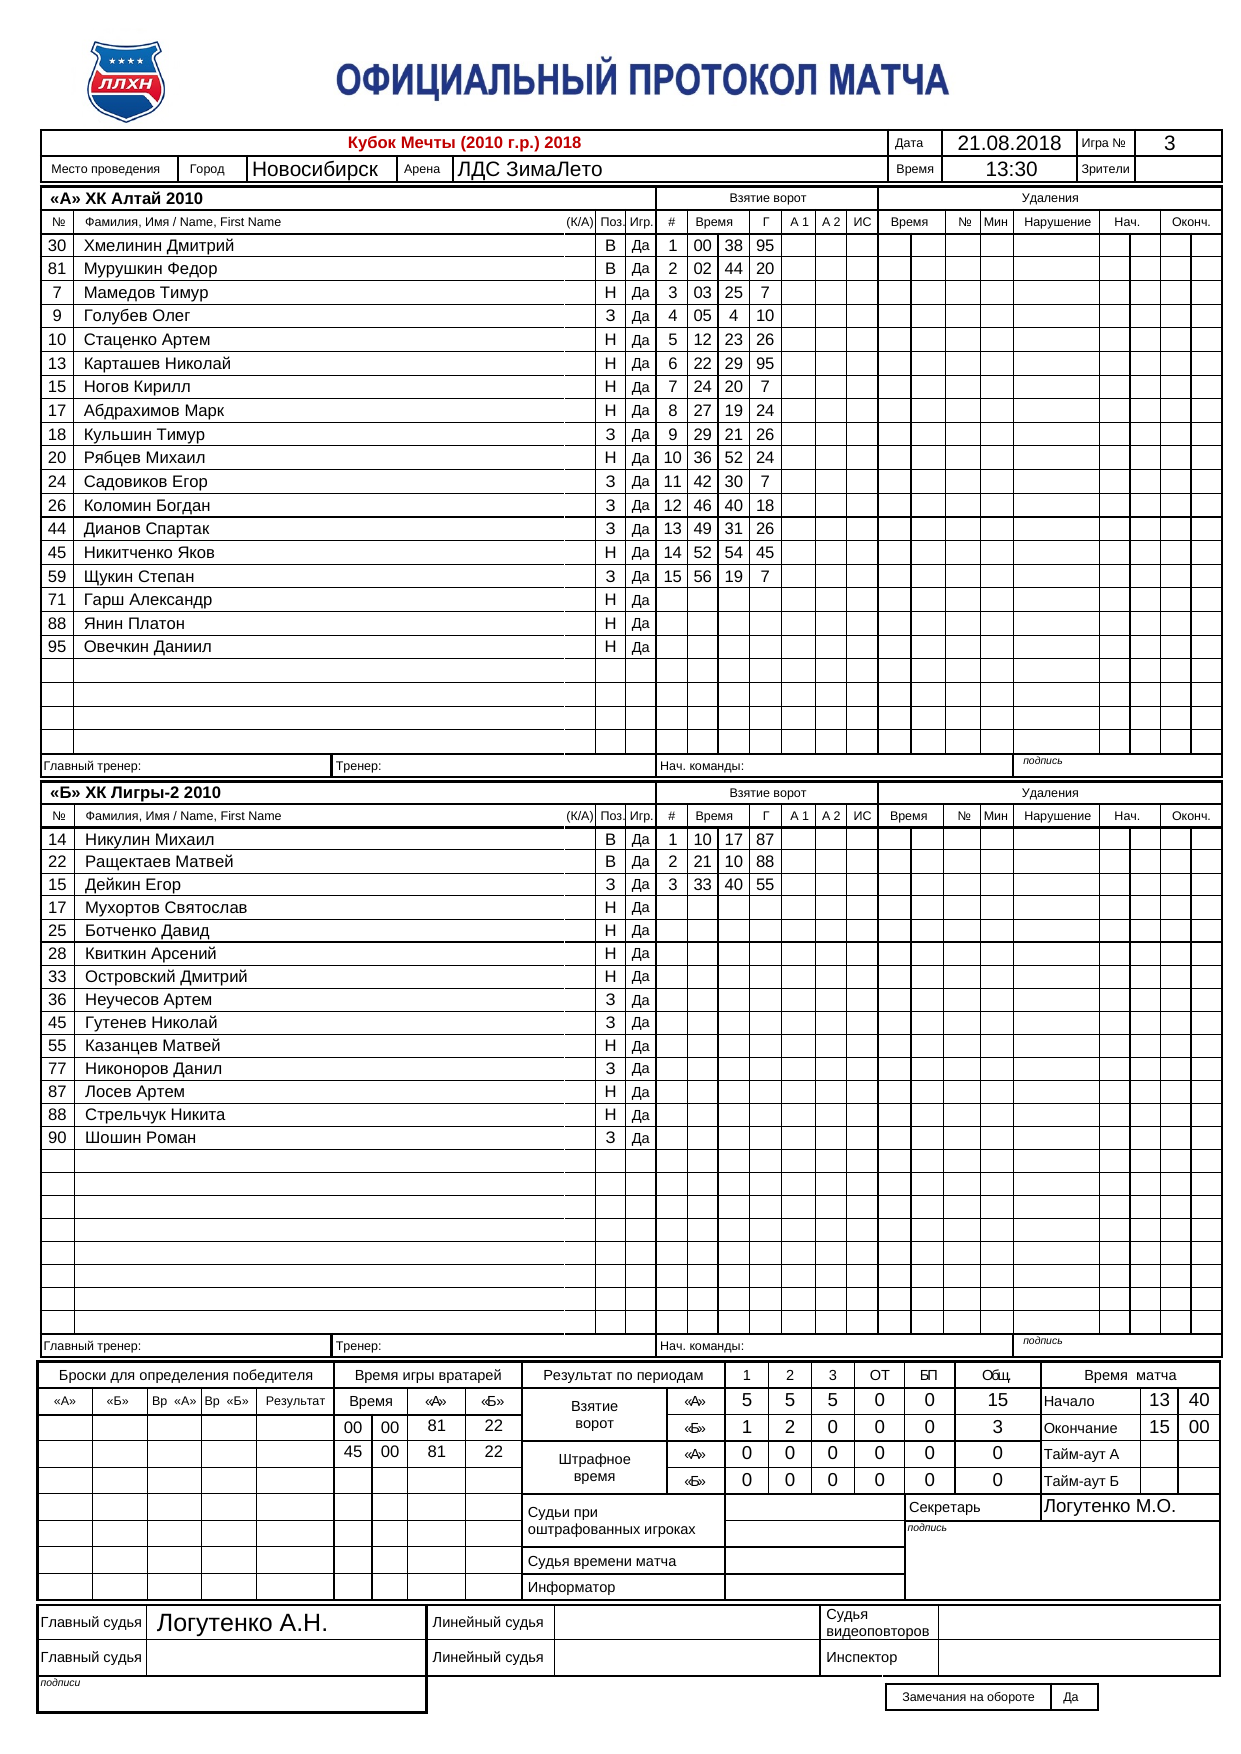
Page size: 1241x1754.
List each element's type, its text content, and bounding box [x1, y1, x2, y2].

table_cell [1100, 446, 1129, 469]
table_cell [944, 1242, 980, 1264]
table_cell [1192, 565, 1221, 587]
table_cell [981, 1058, 1013, 1079]
table_cell З [596, 874, 625, 895]
table_cell [847, 1288, 877, 1310]
table_cell 25 [42, 920, 74, 941]
table_cell З [596, 518, 625, 540]
table_cell [782, 659, 815, 682]
table_cell [1131, 1127, 1160, 1149]
table_cell 19 [719, 399, 749, 422]
table_cell [847, 636, 877, 658]
table_cell [1161, 829, 1190, 849]
table_cell 81 [408, 1416, 465, 1440]
table_cell [565, 943, 595, 964]
table_cell [847, 352, 877, 374]
table_cell [1192, 612, 1221, 634]
table_cell 8 [657, 399, 687, 422]
table_cell [466, 1494, 521, 1520]
table_cell [1100, 399, 1129, 422]
table_cell [1014, 1196, 1099, 1218]
table_cell [565, 1173, 595, 1195]
table_cell Н [596, 588, 625, 611]
table_cell [782, 829, 815, 849]
table_header Удаления [879, 188, 1221, 209]
table_cell [1161, 636, 1190, 658]
table_cell [879, 1219, 910, 1241]
table_cell [782, 1081, 815, 1103]
table_cell [657, 1242, 687, 1264]
table_cell [466, 1468, 521, 1493]
table_cell Н [596, 541, 625, 564]
table_cell [565, 1081, 595, 1103]
table_cell [1014, 730, 1099, 753]
table_cell Да [626, 588, 655, 611]
table_cell [782, 966, 815, 987]
table_cell [816, 1288, 846, 1310]
table_header Замечания на обороте [887, 1685, 1050, 1709]
table_cell [750, 920, 781, 941]
table_cell [257, 1547, 333, 1573]
table_cell 0 [769, 1468, 811, 1493]
table_cell 36 [42, 989, 74, 1011]
table_cell [565, 707, 595, 729]
table_cell [750, 1150, 781, 1172]
table_cell [1161, 1150, 1190, 1172]
table_cell [1100, 1265, 1129, 1287]
table_cell [93, 1574, 147, 1599]
table_cell [657, 920, 687, 941]
table_cell 00 [373, 1441, 407, 1467]
table_cell [202, 1574, 256, 1599]
table_cell [879, 446, 910, 469]
table_cell [1179, 1468, 1219, 1493]
table_cell [74, 683, 564, 706]
table_cell [879, 966, 910, 987]
table_cell [750, 636, 781, 658]
table_cell [1192, 281, 1221, 303]
table_cell [750, 1288, 781, 1310]
table_cell [466, 1574, 521, 1599]
table_cell Да [626, 850, 655, 872]
table_cell Начало [1042, 1389, 1140, 1413]
table_cell 24 [750, 446, 781, 469]
table_cell [944, 1035, 980, 1057]
table_cell Игр. [626, 211, 655, 233]
table_cell [719, 1081, 749, 1103]
table_cell [782, 1242, 815, 1264]
table_cell [981, 470, 1013, 493]
table_cell [944, 1150, 980, 1172]
table_cell 55 [750, 874, 781, 895]
table_cell [782, 257, 815, 280]
table_cell В [596, 829, 625, 849]
table_cell 6 [657, 352, 687, 374]
table_cell [335, 1494, 371, 1520]
table_cell [1161, 541, 1190, 564]
table_cell 13 [1141, 1389, 1177, 1413]
table_cell [816, 896, 846, 918]
table_cell Да [626, 1081, 655, 1103]
table_cell [1136, 157, 1221, 181]
table_cell [1161, 1035, 1190, 1057]
table_cell Хмелинин Дмитрий [74, 235, 564, 256]
table_cell В [596, 850, 625, 872]
table_cell [912, 328, 945, 351]
table_cell [1014, 1058, 1099, 1079]
table_cell [688, 920, 717, 941]
table_cell 40 [719, 494, 749, 516]
table_cell [912, 257, 945, 280]
table_cell [565, 1104, 595, 1126]
table_cell [148, 1416, 201, 1440]
table_cell [944, 943, 980, 964]
table_cell Нач. команды: [657, 755, 1012, 776]
table_cell Коломин Богдан [74, 494, 564, 516]
table_cell [626, 1288, 655, 1310]
table_cell Янин Платон [74, 612, 564, 634]
table_cell Да [626, 470, 655, 493]
table_cell [1014, 1311, 1099, 1333]
table_cell [1014, 1012, 1099, 1033]
table_cell [816, 1265, 846, 1287]
table_cell Мурушкин Федор [74, 257, 564, 280]
table_cell [750, 730, 781, 753]
table_cell [981, 1242, 1013, 1264]
table_cell [74, 659, 564, 682]
table_cell 0 [956, 1442, 1040, 1467]
table_cell [1014, 966, 1099, 987]
table_cell [1131, 920, 1160, 941]
table_cell [1100, 989, 1129, 1011]
table_cell [1161, 659, 1190, 682]
table_cell Дейкин Егор [75, 874, 564, 895]
table_cell [565, 1058, 595, 1079]
table_cell [719, 1150, 749, 1172]
table_cell [879, 896, 910, 918]
table_cell [879, 1265, 910, 1287]
table_cell [1099, 1682, 1220, 1711]
table_cell [657, 1311, 687, 1333]
table_cell 00 [1179, 1415, 1219, 1440]
table_cell [981, 446, 1013, 469]
table_cell Да [626, 541, 655, 564]
table_cell [719, 896, 749, 918]
table_cell 21 [719, 423, 749, 445]
table_cell [42, 1173, 74, 1195]
table_cell Да [626, 281, 655, 303]
table_cell 7 [42, 281, 73, 303]
table_cell [42, 1219, 74, 1241]
table_cell [565, 588, 595, 611]
table_cell подписи [39, 1677, 425, 1711]
table_cell [719, 1058, 749, 1079]
table_cell [626, 683, 655, 706]
table_cell 40 [1179, 1389, 1219, 1413]
table_cell [816, 1173, 846, 1195]
table_cell [981, 943, 1013, 964]
table_cell [42, 707, 73, 729]
table_cell 26 [750, 423, 781, 445]
table_cell [1100, 1012, 1129, 1033]
table_cell [75, 1288, 564, 1310]
table_cell [688, 1104, 717, 1126]
table_cell [1161, 305, 1190, 327]
table_cell [782, 1127, 815, 1149]
table_cell 45 [335, 1441, 371, 1467]
table_cell [719, 1173, 749, 1195]
table_cell [335, 1574, 371, 1599]
table_cell [981, 1311, 1013, 1333]
table_cell 5 [812, 1389, 854, 1413]
table_cell [466, 1547, 521, 1573]
table_cell [1192, 1104, 1221, 1126]
table_cell З [596, 305, 625, 327]
table_cell 10 [688, 829, 717, 849]
table_cell [1192, 305, 1221, 327]
table_cell [373, 1468, 407, 1493]
table_cell # [657, 211, 687, 233]
table_cell [750, 1104, 781, 1126]
table_cell [657, 896, 687, 918]
table_cell [879, 541, 910, 564]
table_cell [565, 565, 595, 587]
table_cell 17 [719, 829, 749, 849]
table_cell [39, 1494, 92, 1520]
table_cell [912, 565, 945, 587]
table_cell [75, 1219, 564, 1241]
table_cell [816, 423, 846, 445]
table_cell [879, 376, 910, 398]
table_cell [148, 1574, 201, 1599]
table_cell Гарш Александр [74, 588, 564, 611]
table_cell [1014, 1081, 1099, 1103]
table_cell [816, 446, 846, 469]
table_cell [1192, 1265, 1221, 1287]
table_cell [75, 1265, 564, 1287]
table_cell [1131, 1288, 1160, 1310]
table_cell Да [626, 612, 655, 634]
table_header Время матча [1042, 1363, 1219, 1387]
table_cell [981, 423, 1013, 445]
table_cell [1014, 470, 1099, 493]
table_cell [565, 636, 595, 658]
table_cell 24 [688, 376, 717, 398]
table_cell Щукин Степан [74, 565, 564, 587]
table_cell [596, 1196, 625, 1218]
table_cell З [596, 1127, 625, 1149]
table_cell Голубев Олег [74, 305, 564, 327]
table_cell 3 [657, 281, 687, 303]
table_cell Время [335, 1389, 407, 1413]
table_cell [42, 730, 73, 753]
table_cell [879, 612, 910, 634]
table_cell [1192, 896, 1221, 918]
table_cell [466, 1521, 521, 1546]
table_cell Н [596, 943, 625, 964]
table_cell [657, 1219, 687, 1241]
table_cell [565, 612, 595, 634]
table_cell [981, 518, 1013, 540]
table_cell [912, 588, 945, 611]
table_cell [565, 896, 595, 918]
table_cell [816, 470, 846, 493]
table_cell 27 [688, 399, 717, 422]
table_cell [657, 1127, 687, 1149]
table_header Взятие ворот [657, 783, 877, 803]
table_cell [981, 565, 1013, 587]
table_cell [816, 1242, 846, 1264]
table_cell Время [889, 157, 941, 181]
table_cell [750, 1035, 781, 1057]
table_cell [946, 707, 980, 729]
table_header 2 [769, 1363, 811, 1387]
table_cell [626, 1150, 655, 1172]
table_cell [1192, 1035, 1221, 1057]
table_cell [816, 281, 846, 303]
table_cell [944, 1311, 980, 1333]
table_cell [912, 1012, 943, 1033]
table_cell [148, 1441, 201, 1467]
table_cell [1192, 1127, 1221, 1149]
table_cell [1100, 1311, 1129, 1333]
table_cell [912, 636, 945, 658]
table_cell Кульшин Тимур [74, 423, 564, 445]
table_cell Оконч. [1161, 805, 1221, 826]
table_cell [816, 1104, 846, 1126]
table_cell Н [596, 328, 625, 351]
table_cell 0 [905, 1389, 954, 1413]
table_cell [1192, 829, 1221, 849]
table_cell [816, 1127, 846, 1149]
table_cell [1100, 1219, 1129, 1241]
table_cell [719, 966, 749, 987]
table_cell [847, 1127, 877, 1149]
table_cell [596, 1150, 625, 1172]
table_cell [944, 1219, 980, 1241]
table_cell [428, 1677, 882, 1711]
table_cell [1100, 305, 1129, 327]
table_cell [39, 1521, 92, 1546]
table_cell [1161, 1127, 1190, 1149]
table_cell [879, 1288, 910, 1310]
table_cell Линейный судья [428, 1640, 554, 1675]
table_cell [408, 1468, 465, 1493]
table_cell [981, 1288, 1013, 1310]
table_cell [782, 989, 815, 1011]
table_cell [847, 588, 877, 611]
table_cell [1100, 612, 1129, 634]
table_cell Н [596, 1035, 625, 1057]
table_cell [981, 352, 1013, 374]
table_cell [42, 1196, 74, 1218]
table_cell [657, 989, 687, 1011]
table_cell Овечкин Даниил [74, 636, 564, 658]
table_cell [750, 1081, 781, 1103]
table_cell [1131, 829, 1160, 849]
table_cell [565, 376, 595, 398]
table_cell [1100, 636, 1129, 658]
table_cell [847, 1311, 877, 1333]
table_cell [657, 707, 687, 729]
table_cell [912, 896, 943, 918]
table_cell [565, 1196, 595, 1218]
table_cell Да [626, 423, 655, 445]
table_header Броски для определения победителя [39, 1363, 333, 1387]
table_cell [1192, 966, 1221, 987]
table_cell [408, 1547, 465, 1573]
table_cell [719, 612, 749, 634]
table_cell [912, 874, 943, 895]
table_cell [847, 1196, 877, 1218]
table_cell Казанцев Матвей [75, 1035, 564, 1057]
table_cell [555, 1640, 819, 1675]
table_cell 49 [688, 518, 717, 540]
table_cell 77 [42, 1058, 74, 1079]
table_cell 33 [688, 874, 717, 895]
table_cell Островский Дмитрий [75, 966, 564, 987]
table_cell [596, 1311, 625, 1333]
table_cell Никулин Михаил [75, 829, 564, 849]
table_cell [912, 281, 945, 303]
table_cell 12 [688, 328, 717, 351]
table_cell [1100, 966, 1129, 987]
table_cell [626, 730, 655, 753]
table_cell [148, 1494, 201, 1520]
table_cell [981, 1173, 1013, 1195]
table_cell [946, 352, 980, 374]
table_cell Главный судья [39, 1606, 146, 1639]
table_cell [688, 1242, 717, 1264]
table_cell Гутенев Николай [75, 1012, 564, 1033]
table_cell [1192, 1081, 1221, 1103]
table_cell [257, 1574, 333, 1599]
table_cell [565, 1265, 595, 1287]
table_cell [847, 896, 877, 918]
table_cell [879, 1150, 910, 1172]
table_cell 81 [42, 257, 73, 280]
table_cell Арена [398, 157, 452, 181]
table_cell [944, 1058, 980, 1079]
table_cell [75, 1150, 564, 1172]
table_cell [782, 399, 815, 422]
table_cell [816, 1219, 846, 1241]
table_cell [1131, 636, 1160, 658]
table_cell Тайм-аут Б [1042, 1468, 1140, 1493]
table_cell [879, 989, 910, 1011]
table_cell (К/А) [565, 211, 595, 233]
table_cell «А» [39, 1389, 92, 1413]
table_cell [93, 1547, 147, 1573]
table_cell [816, 305, 846, 327]
table_cell [847, 730, 877, 753]
table_cell [750, 943, 781, 964]
table_cell Да [626, 518, 655, 540]
table_cell Никоноров Данил [75, 1058, 564, 1079]
table_cell [688, 943, 717, 964]
table_cell [688, 896, 717, 918]
table_cell [202, 1494, 256, 1520]
table_cell [1014, 281, 1099, 303]
table_cell Да [626, 636, 655, 658]
table_cell [981, 1127, 1013, 1149]
table_cell [657, 1081, 687, 1103]
table_cell Поз. [596, 211, 625, 233]
table_cell [1161, 1173, 1190, 1195]
table_cell [782, 730, 815, 753]
table_cell [847, 1150, 877, 1172]
table_cell [1131, 541, 1160, 564]
table_cell [847, 920, 877, 941]
table_cell [946, 470, 980, 493]
table_cell Ногов Кирилл [74, 376, 564, 398]
table_cell [944, 1012, 980, 1033]
table_cell Результат [257, 1389, 333, 1413]
table_cell [1100, 829, 1129, 849]
table_cell [1161, 352, 1190, 374]
table_cell [1161, 494, 1190, 516]
table_cell [565, 1127, 595, 1149]
table_cell Да [626, 305, 655, 327]
table_cell [1192, 1288, 1221, 1310]
table_cell [946, 588, 980, 611]
table_cell [981, 1265, 1013, 1287]
table_cell [1100, 423, 1129, 445]
table_header 3 [812, 1363, 854, 1387]
table_cell [847, 850, 877, 872]
table_cell 44 [719, 257, 749, 280]
table_cell [1014, 707, 1099, 729]
table_cell [750, 659, 781, 682]
table_cell [912, 235, 945, 256]
table_cell Город [179, 157, 246, 181]
table_cell 15 [1141, 1415, 1177, 1440]
table_cell 42 [688, 470, 717, 493]
table_cell [1161, 1012, 1190, 1033]
table_cell 22 [466, 1416, 521, 1440]
table_cell 88 [42, 1104, 74, 1126]
table_cell [596, 707, 625, 729]
table_cell [719, 1219, 749, 1241]
table_cell [946, 376, 980, 398]
table_cell [1100, 730, 1129, 753]
table_cell [1014, 588, 1099, 611]
table_cell 95 [750, 352, 781, 374]
table_cell [373, 1494, 407, 1520]
table_cell [750, 1173, 781, 1195]
table_cell [688, 966, 717, 987]
table_cell [1100, 494, 1129, 516]
table_cell Судья видеоповторов [821, 1606, 938, 1639]
table_cell [1100, 328, 1129, 351]
table_cell [782, 1012, 815, 1033]
table_cell [847, 423, 877, 445]
table_cell [257, 1441, 333, 1467]
table_cell Мин [981, 211, 1013, 233]
table_cell [688, 1058, 717, 1079]
table_cell [408, 1521, 465, 1546]
table_cell [202, 1416, 256, 1440]
table_cell 15 [42, 874, 74, 895]
table_cell [257, 1468, 333, 1493]
table_cell В [596, 235, 625, 256]
table_cell [565, 1150, 595, 1172]
table_cell [946, 683, 980, 706]
table_cell [202, 1441, 256, 1467]
table_cell [847, 518, 877, 540]
table_cell Главный тренер: [42, 755, 330, 776]
table_cell [688, 1127, 717, 1149]
table_cell [1100, 518, 1129, 540]
table_cell 9 [42, 305, 73, 327]
table_cell [944, 1081, 980, 1103]
table_cell [1192, 1311, 1221, 1333]
table_cell [1100, 1058, 1129, 1079]
table_cell [93, 1441, 147, 1467]
table_cell Оконч. [1161, 211, 1221, 233]
table_cell [782, 446, 815, 469]
table_cell З [596, 470, 625, 493]
table_cell 29 [719, 352, 749, 374]
table_cell 18 [750, 494, 781, 516]
table_cell [719, 989, 749, 1011]
table_cell [726, 1495, 904, 1520]
table_cell [816, 1311, 846, 1333]
table_cell [1014, 399, 1099, 422]
table_cell [1100, 850, 1129, 872]
table_cell [1161, 376, 1190, 398]
table_cell [719, 1288, 749, 1310]
table_cell [1131, 659, 1160, 682]
table_cell [879, 1311, 910, 1333]
table_cell [1131, 1219, 1160, 1241]
table_cell [912, 730, 945, 753]
table_cell [657, 1058, 687, 1079]
table_cell [879, 1173, 910, 1195]
table_cell [565, 328, 595, 351]
table_cell [335, 1468, 371, 1493]
table_cell [42, 683, 73, 706]
table_cell Вр «А» [148, 1389, 201, 1413]
table_cell Линейный судья [428, 1606, 554, 1639]
table_cell [1014, 1288, 1099, 1310]
table_cell [1192, 588, 1221, 611]
table_cell [565, 1311, 595, 1333]
table_cell Да [626, 446, 655, 469]
table_cell [782, 1058, 815, 1079]
table_cell [688, 1173, 717, 1195]
table_cell [719, 920, 749, 941]
table_cell [657, 659, 687, 682]
table_cell Шошин Роман [75, 1127, 564, 1149]
table_cell [1131, 730, 1160, 753]
table_cell [879, 1196, 910, 1218]
table_cell [981, 850, 1013, 872]
table_cell [782, 1311, 815, 1333]
table_cell [596, 1288, 625, 1310]
table_cell [565, 850, 595, 872]
table_cell [1014, 305, 1099, 327]
table_cell [981, 235, 1013, 256]
table_cell 1 [657, 829, 687, 849]
table_cell [782, 494, 815, 516]
table_cell [596, 1242, 625, 1264]
table_cell [1179, 1441, 1219, 1467]
table_cell Нарушение [1014, 805, 1099, 826]
table_cell А 2 [816, 805, 846, 826]
table_cell [782, 1219, 815, 1241]
table_cell [1192, 683, 1221, 706]
table_cell [750, 1127, 781, 1149]
table_cell [565, 730, 595, 753]
table_cell [782, 943, 815, 964]
table_cell [879, 1058, 910, 1079]
table_cell [782, 470, 815, 493]
table_cell [944, 1104, 980, 1126]
table_cell [202, 1547, 256, 1573]
table_cell [1192, 518, 1221, 540]
table_cell [1161, 518, 1190, 540]
table_cell [944, 989, 980, 1011]
table_cell [1014, 612, 1099, 634]
table_cell [847, 1081, 877, 1103]
table_cell Взятие ворот [523, 1389, 666, 1440]
table_cell [626, 1196, 655, 1218]
table_cell [1161, 423, 1190, 445]
table_cell [1100, 281, 1129, 303]
table_cell [1131, 305, 1160, 327]
table_cell 0 [726, 1468, 768, 1493]
table_cell [944, 896, 980, 918]
table_cell [944, 874, 980, 895]
table_cell [939, 1606, 1219, 1639]
table_cell [1131, 896, 1160, 918]
table_cell 13 [657, 518, 687, 540]
picture [5, 28, 1179, 129]
table_cell [657, 943, 687, 964]
table_cell [750, 989, 781, 1011]
table_cell [782, 874, 815, 895]
table_cell Судья времени матча [523, 1548, 724, 1573]
table_cell [1192, 470, 1221, 493]
table_cell [847, 1012, 877, 1033]
table_cell 40 [719, 874, 749, 895]
table_cell [879, 518, 910, 540]
table_cell [1192, 541, 1221, 564]
table_cell [565, 920, 595, 941]
table_cell [1100, 352, 1129, 374]
table_cell Н [596, 636, 625, 658]
table_cell Да [626, 829, 655, 849]
table_cell «Б» [93, 1389, 147, 1413]
table_cell [879, 1081, 910, 1103]
table_cell Да [626, 257, 655, 280]
table_cell [688, 730, 717, 753]
table_cell [981, 1081, 1013, 1103]
table_cell [912, 1311, 943, 1333]
table_cell [1161, 565, 1190, 587]
table_cell [879, 850, 910, 872]
table_cell [565, 683, 595, 706]
table_cell 0 [855, 1468, 904, 1493]
table_cell Н [596, 1104, 625, 1126]
table_cell 4 [719, 305, 749, 327]
table_cell [944, 850, 980, 872]
table_cell [408, 1574, 465, 1599]
table_cell [719, 1242, 749, 1264]
table_cell З [596, 1058, 625, 1079]
table_cell [1131, 1081, 1160, 1103]
table_cell [847, 1173, 877, 1195]
table_cell [879, 829, 910, 849]
table_cell З [596, 989, 625, 1011]
table_cell 2 [769, 1415, 811, 1440]
table_cell [1131, 1035, 1160, 1057]
table_cell [726, 1548, 904, 1573]
table_cell Ращектаев Матвей [75, 850, 564, 872]
table_cell [1161, 1242, 1190, 1264]
table_cell [912, 518, 945, 540]
table_cell Секретарь [906, 1495, 1040, 1520]
table_cell 81 [408, 1441, 465, 1467]
table_cell [879, 588, 910, 611]
table_cell [74, 707, 564, 729]
table_cell 15 [956, 1389, 1040, 1413]
table_cell Фамилия, Имя / Name, First Name [75, 805, 565, 826]
table_cell Логутенко М.О. [1042, 1495, 1219, 1520]
table_cell [726, 1575, 904, 1599]
table_cell 0 [812, 1442, 854, 1467]
table_cell [750, 1058, 781, 1079]
table_cell [782, 281, 815, 303]
table_cell 45 [750, 541, 781, 564]
table_cell [565, 518, 595, 540]
table_cell [657, 1288, 687, 1310]
table_cell [981, 989, 1013, 1011]
table_cell [981, 328, 1013, 351]
table_cell [1192, 1150, 1221, 1172]
table_cell Стаценко Артем [74, 328, 564, 351]
table_cell [981, 896, 1013, 918]
table_cell [847, 707, 877, 729]
table_cell [1192, 423, 1221, 445]
table_cell [782, 850, 815, 872]
table_cell [1192, 352, 1221, 374]
table_cell [42, 1288, 74, 1310]
table_cell [912, 1104, 943, 1126]
table_cell [1192, 707, 1221, 729]
table_cell [1131, 352, 1160, 374]
table_cell [981, 376, 1013, 398]
table_cell [39, 1441, 92, 1467]
table_cell [565, 874, 595, 895]
table_cell [847, 541, 877, 564]
table_cell [1192, 1242, 1221, 1264]
table_cell 44 [42, 518, 73, 540]
table_cell [1161, 943, 1190, 964]
table_cell [946, 565, 980, 587]
table_cell [565, 1219, 595, 1241]
table_cell [816, 829, 846, 849]
table_cell [657, 1173, 687, 1195]
table_cell 87 [42, 1081, 74, 1103]
table_cell Мамедов Тимур [74, 281, 564, 303]
table_cell [981, 1012, 1013, 1033]
table_cell [816, 612, 846, 634]
table_cell [1014, 235, 1099, 256]
table_cell [879, 683, 910, 706]
table_cell [782, 376, 815, 398]
table_cell [944, 966, 980, 987]
table_cell 23 [719, 328, 749, 351]
table_cell Да [626, 565, 655, 587]
table_cell [1192, 989, 1221, 1011]
table_cell [1192, 257, 1221, 280]
table_cell 0 [769, 1442, 811, 1467]
table_cell [981, 399, 1013, 422]
table_cell Поз. [596, 805, 625, 826]
table_cell [981, 541, 1013, 564]
table_cell [1014, 829, 1099, 849]
table_cell [879, 470, 910, 493]
table_cell [1131, 1196, 1160, 1218]
table_cell [946, 235, 980, 256]
table_cell [688, 612, 717, 634]
table_cell [565, 352, 595, 374]
table_cell [688, 1311, 717, 1333]
table_cell Логутенко А.Н. [147, 1606, 425, 1639]
table_cell [912, 707, 945, 729]
table_cell [39, 1416, 92, 1440]
table_cell [75, 1196, 564, 1218]
table_cell [1100, 874, 1129, 895]
table_cell [912, 659, 945, 682]
table_cell 59 [42, 565, 73, 587]
table_cell 9 [657, 423, 687, 445]
table_cell [879, 1035, 910, 1057]
table_cell [816, 683, 846, 706]
table_cell [626, 659, 655, 682]
table_cell [148, 1468, 201, 1493]
table_cell [1014, 376, 1099, 398]
table_cell [719, 1012, 749, 1033]
table_cell 15 [42, 376, 73, 398]
table_cell [782, 1265, 815, 1287]
table_cell [816, 730, 846, 753]
table_cell [946, 636, 980, 658]
table_cell [847, 659, 877, 682]
table_cell [847, 1265, 877, 1287]
table_cell [1131, 423, 1160, 445]
table_cell В [596, 257, 625, 280]
table_cell [1161, 1219, 1190, 1241]
table_cell [565, 989, 595, 1011]
table_cell [1100, 896, 1129, 918]
table_cell 15 [657, 565, 687, 587]
table_cell [946, 328, 980, 351]
table_cell [147, 1640, 425, 1675]
table_cell [42, 1242, 74, 1264]
table_cell Лосев Артем [75, 1081, 564, 1103]
table_cell 13:30 [943, 157, 1076, 181]
table_cell 45 [42, 1012, 74, 1033]
table_cell [657, 1012, 687, 1033]
table_cell [1100, 470, 1129, 493]
table_cell 29 [688, 423, 717, 445]
table_cell [1014, 659, 1099, 682]
table_cell Время [879, 805, 943, 826]
table_cell [879, 1242, 910, 1264]
table_cell [816, 850, 846, 872]
table_cell подпись [1014, 755, 1221, 776]
table_cell [816, 328, 846, 351]
table_cell [1131, 612, 1160, 634]
table_cell Неучесов Артем [75, 989, 564, 1011]
table_cell [1014, 636, 1099, 658]
table_cell [1192, 399, 1221, 422]
table_cell [1100, 1150, 1129, 1172]
table_cell ИС [847, 211, 877, 233]
table_cell [981, 707, 1013, 729]
table_cell [1100, 1196, 1129, 1218]
table_header «А» ХК Алтай 2010 [42, 188, 655, 209]
table_cell 26 [42, 494, 73, 516]
table_cell 14 [42, 829, 74, 849]
table_cell «А» [408, 1389, 465, 1413]
table_header Удаления [879, 783, 1221, 803]
table_cell [1161, 1104, 1190, 1126]
table_cell [879, 352, 910, 374]
table_cell [626, 1265, 655, 1287]
table_cell 7 [657, 376, 687, 398]
table_cell [565, 281, 595, 303]
table_cell [847, 494, 877, 516]
table_cell Штрафное время [523, 1442, 666, 1493]
table_cell [1014, 1150, 1099, 1172]
table_cell 22 [42, 850, 74, 872]
table_cell [688, 1081, 717, 1103]
table_cell [847, 1058, 877, 1079]
table_cell [565, 1242, 595, 1264]
table_cell [565, 305, 595, 327]
table_cell [946, 446, 980, 469]
table_cell 10 [42, 328, 73, 351]
table_cell Фамилия, Имя / Name, First Name [74, 211, 565, 233]
table_cell Да [626, 966, 655, 987]
table_cell [879, 281, 910, 303]
table_cell [944, 920, 980, 941]
table_cell [1131, 850, 1160, 872]
table_cell [1131, 1265, 1160, 1287]
table_cell [981, 730, 1013, 753]
table_cell Тренер: [333, 1335, 655, 1356]
table_cell [981, 659, 1013, 682]
table_cell [596, 659, 625, 682]
table_cell [719, 1035, 749, 1057]
table_cell [1192, 730, 1221, 753]
table_cell Нарушение [1014, 211, 1099, 233]
table_cell Время [688, 211, 749, 233]
table_cell [596, 1265, 625, 1287]
table_cell [879, 920, 910, 941]
table_cell [408, 1494, 465, 1520]
table_cell 5 [726, 1389, 768, 1413]
table_cell [879, 1127, 910, 1149]
table_cell [816, 966, 846, 987]
table_cell З [596, 1012, 625, 1033]
table_cell 00 [373, 1416, 407, 1440]
table_cell [1131, 446, 1160, 469]
table_cell Да [626, 1012, 655, 1033]
table_cell [565, 423, 595, 445]
table_cell [1131, 235, 1160, 256]
table_cell Никитченко Яков [74, 541, 564, 564]
table_cell [1131, 399, 1160, 422]
table_cell [912, 494, 945, 516]
table_cell 1 [726, 1415, 768, 1440]
table_cell [1131, 1173, 1160, 1195]
table_cell [688, 1150, 717, 1172]
table_cell 1 [657, 235, 687, 256]
table_cell Да [626, 328, 655, 351]
table_cell [719, 730, 749, 753]
table_cell 20 [719, 376, 749, 398]
table_cell [912, 1058, 943, 1079]
table_cell 2 [657, 850, 687, 872]
table_cell [912, 612, 945, 634]
table_cell 7 [750, 281, 781, 303]
table_cell [912, 1127, 943, 1149]
table_cell 7 [750, 470, 781, 493]
table_cell [912, 683, 945, 706]
table_cell 5 [657, 328, 687, 351]
table_cell [42, 1311, 74, 1333]
table_cell 11 [657, 470, 687, 493]
table_cell [879, 707, 910, 729]
table_cell [1100, 565, 1129, 587]
table_cell [688, 683, 717, 706]
table_cell [981, 874, 1013, 895]
table_cell [1161, 1081, 1190, 1103]
table_cell [596, 683, 625, 706]
table_cell [719, 943, 749, 964]
table_cell [1014, 683, 1099, 706]
table_header Да [1052, 1685, 1097, 1709]
table_cell [782, 1196, 815, 1218]
table_cell [1131, 518, 1160, 540]
table_cell [1100, 235, 1129, 256]
table_cell [782, 683, 815, 706]
table_cell [688, 989, 717, 1011]
table_cell 19 [719, 565, 749, 587]
table_cell [944, 1265, 980, 1287]
table_cell Нач. [1100, 805, 1160, 826]
table_cell Ботченко Давид [75, 920, 564, 941]
table_cell [596, 730, 625, 753]
table_cell [1131, 257, 1160, 280]
table_cell [1100, 1035, 1129, 1057]
table_cell [1014, 257, 1099, 280]
table_cell Да [626, 399, 655, 422]
table_cell [782, 1173, 815, 1195]
table_cell [750, 1219, 781, 1241]
table_cell Квиткин Арсений [75, 943, 564, 964]
table_cell [946, 305, 980, 327]
table_cell [816, 588, 846, 611]
table_cell 95 [750, 235, 781, 256]
table_header БП [905, 1363, 954, 1387]
table_cell Время [688, 805, 749, 826]
table_cell [75, 1311, 564, 1333]
table_cell [912, 1150, 943, 1172]
table_header Взятие ворот [657, 188, 877, 209]
table_cell 22 [466, 1441, 521, 1467]
table_cell [565, 966, 595, 987]
table_cell [912, 943, 943, 964]
table_cell [981, 1196, 1013, 1218]
table_cell [93, 1521, 147, 1546]
table_cell 71 [42, 588, 73, 611]
table_cell [726, 1521, 904, 1546]
table_cell [912, 470, 945, 493]
table_cell [816, 989, 846, 1011]
table_cell Н [596, 920, 625, 941]
table_cell [1014, 541, 1099, 564]
table_cell [1192, 494, 1221, 516]
table_cell [879, 235, 910, 256]
table_cell 0 [812, 1468, 854, 1493]
table_cell [912, 1265, 943, 1287]
table_cell 88 [750, 850, 781, 872]
table_cell [816, 1058, 846, 1079]
table_cell № [944, 805, 980, 826]
table_cell 3 [956, 1415, 1040, 1440]
table_cell «А» [668, 1389, 724, 1413]
table_cell [1100, 541, 1129, 564]
table_cell [1141, 1468, 1177, 1493]
table_cell [944, 829, 980, 849]
table_cell [816, 1150, 846, 1172]
table_header 1 [726, 1363, 768, 1387]
table_cell [626, 1173, 655, 1195]
table_cell Главный тренер: [42, 1335, 330, 1356]
table_cell [39, 1547, 92, 1573]
table_cell Да [626, 989, 655, 1011]
table_cell [719, 659, 749, 682]
table_cell [981, 920, 1013, 941]
table_cell 54 [719, 541, 749, 564]
table_cell [688, 1219, 717, 1241]
table_cell [816, 1035, 846, 1057]
table_header Результат по периодам [523, 1363, 724, 1387]
table_cell [688, 659, 717, 682]
table_cell [1014, 494, 1099, 516]
table_cell [373, 1574, 407, 1599]
table_cell [981, 1219, 1013, 1241]
table_cell [782, 1288, 815, 1310]
table_cell А 2 [816, 211, 846, 233]
table_header «Б» ХК Лигры-2 2010 [42, 783, 655, 803]
table_cell [373, 1521, 407, 1546]
table_cell [565, 399, 595, 422]
table_cell [879, 328, 910, 351]
table_cell [626, 707, 655, 729]
table_cell [1161, 328, 1190, 351]
table_cell Информатор [523, 1575, 724, 1599]
table_cell Да [626, 1058, 655, 1079]
table_cell [816, 399, 846, 422]
table_cell Садовиков Егор [74, 470, 564, 493]
table_cell [944, 1196, 980, 1218]
table_cell Да [626, 1035, 655, 1057]
table_cell [626, 1219, 655, 1241]
table_cell 4 [657, 305, 687, 327]
table_header Дата [889, 131, 941, 155]
table_cell [657, 636, 687, 658]
table_cell 52 [688, 541, 717, 564]
table_cell [981, 281, 1013, 303]
table_cell [782, 707, 815, 729]
table_cell Судьи при оштрафованных игроках [523, 1495, 724, 1546]
table_header Общ. [956, 1363, 1040, 1387]
table_cell [93, 1416, 147, 1440]
table_cell Новосибирск [248, 157, 396, 181]
table_cell [657, 1104, 687, 1126]
table_cell [1161, 874, 1190, 895]
table_cell [750, 966, 781, 987]
table_cell 26 [750, 328, 781, 351]
table_cell [782, 305, 815, 327]
table_cell [1131, 683, 1160, 706]
table_cell [816, 376, 846, 398]
table_cell [1014, 920, 1099, 941]
table_cell [719, 707, 749, 729]
table_cell [1161, 730, 1190, 753]
table_cell 52 [719, 446, 749, 469]
table_cell [257, 1416, 333, 1440]
table_cell 0 [855, 1389, 904, 1413]
table_cell Окончание [1042, 1415, 1140, 1440]
table_cell [782, 636, 815, 658]
table_cell [981, 1035, 1013, 1057]
table_cell [688, 1196, 717, 1218]
table_cell [688, 588, 717, 611]
table_cell [750, 1265, 781, 1287]
table_cell 20 [750, 257, 781, 280]
table_header Кубок Мечты (2010 г.р.) 2018 [42, 131, 887, 155]
table_cell [847, 874, 877, 895]
table_cell [1131, 1012, 1160, 1033]
table_cell [944, 1127, 980, 1149]
table_cell [1014, 328, 1099, 351]
table_cell [148, 1547, 201, 1573]
table_cell [1192, 1219, 1221, 1241]
table_cell [1100, 707, 1129, 729]
table_cell [565, 494, 595, 516]
table_cell Нач. команды: [657, 1335, 1012, 1356]
table_cell [816, 1081, 846, 1103]
table_cell [912, 1242, 943, 1264]
table_cell Н [596, 446, 625, 469]
table_cell [657, 966, 687, 987]
table_cell 22 [688, 352, 717, 374]
table_cell [1014, 446, 1099, 469]
table_cell [1192, 874, 1221, 895]
table_cell [1131, 1311, 1160, 1333]
table_cell [1192, 659, 1221, 682]
table_cell [782, 612, 815, 634]
table_cell [816, 943, 846, 964]
table_cell [1100, 1288, 1129, 1310]
table_cell [719, 636, 749, 658]
table_cell [879, 423, 910, 445]
table_cell [847, 989, 877, 1011]
table_cell [1100, 1173, 1129, 1195]
table_cell [93, 1494, 147, 1520]
table_cell [782, 423, 815, 445]
table_cell [912, 399, 945, 422]
table_cell [1161, 399, 1190, 422]
table_cell [750, 683, 781, 706]
table_cell [782, 1104, 815, 1126]
table_cell [912, 829, 943, 849]
table_cell «Б» [668, 1415, 724, 1440]
table_cell [750, 1012, 781, 1033]
table_cell 0 [726, 1442, 768, 1467]
table_cell [1014, 1127, 1099, 1149]
table_cell [879, 399, 910, 422]
table_header 21.08.2018 [943, 131, 1076, 155]
table_cell 03 [688, 281, 717, 303]
table_cell [1192, 376, 1221, 398]
table_cell [912, 1173, 943, 1195]
table_cell 25 [719, 281, 749, 303]
table_cell [1131, 470, 1160, 493]
table_cell 30 [42, 235, 73, 256]
table_cell [946, 281, 980, 303]
table_cell Место проведения [42, 157, 177, 181]
table_cell [596, 1173, 625, 1195]
table_cell [847, 1242, 877, 1264]
table_cell 13 [42, 352, 73, 374]
table_cell 05 [688, 305, 717, 327]
table_cell [657, 1150, 687, 1172]
table_cell [74, 730, 564, 753]
table_cell [981, 683, 1013, 706]
table_cell Г [750, 805, 781, 826]
table_cell Рябцев Михаил [74, 446, 564, 469]
table_cell [1014, 989, 1099, 1011]
table_cell [565, 257, 595, 280]
table_cell Тайм-аут А [1042, 1441, 1140, 1467]
table_cell ИС [847, 805, 877, 826]
table_cell [335, 1521, 371, 1546]
table_cell [782, 920, 815, 941]
table_cell 3 [657, 874, 687, 895]
table_cell Да [626, 352, 655, 374]
table_cell [1161, 850, 1190, 872]
table_cell [1131, 588, 1160, 611]
table_cell [1161, 707, 1190, 729]
table_cell 56 [688, 565, 717, 587]
table_cell [1100, 588, 1129, 611]
table_cell [148, 1521, 201, 1546]
table_cell [1161, 989, 1190, 1011]
table_cell [626, 1242, 655, 1264]
table_cell [1131, 707, 1160, 729]
table_cell 20 [42, 446, 73, 469]
table_cell [912, 305, 945, 327]
table_cell [42, 1150, 74, 1172]
table_cell Да [626, 494, 655, 516]
table_cell № [42, 805, 74, 826]
table_cell [1100, 920, 1129, 941]
table_header 3 [1136, 131, 1221, 155]
table_cell [565, 659, 595, 682]
table_cell [879, 636, 910, 658]
table_cell [1192, 328, 1221, 351]
table_cell З [596, 423, 625, 445]
table_cell [688, 1012, 717, 1033]
table_cell [1141, 1441, 1177, 1467]
table_cell 24 [42, 470, 73, 493]
table_cell [816, 920, 846, 941]
table_cell [688, 1265, 717, 1287]
table_cell [93, 1468, 147, 1493]
table_cell 10 [657, 446, 687, 469]
table_cell Вр «Б» [202, 1389, 256, 1413]
table_cell [782, 896, 815, 918]
table_cell [555, 1606, 819, 1639]
table_cell [1131, 328, 1160, 351]
table_cell Мин [981, 805, 1013, 826]
table_cell [847, 399, 877, 422]
table_cell [816, 565, 846, 587]
table_cell [565, 1035, 595, 1057]
table_cell [750, 707, 781, 729]
table_header Время игры вратарей [335, 1363, 521, 1387]
table_cell [1161, 920, 1190, 941]
table_cell 0 [956, 1468, 1040, 1493]
table_cell [75, 1242, 564, 1264]
table_cell Н [596, 399, 625, 422]
table_cell [1131, 943, 1160, 964]
table_cell № [42, 211, 73, 233]
table_cell [202, 1521, 256, 1546]
table_cell [946, 494, 980, 516]
table_cell 00 [335, 1416, 371, 1440]
table_cell Н [596, 966, 625, 987]
table_cell [1161, 588, 1190, 611]
table_cell [688, 1288, 717, 1310]
table_cell [847, 470, 877, 493]
table_cell [657, 1196, 687, 1218]
table_cell [1161, 612, 1190, 634]
table_cell [719, 683, 749, 706]
table_cell [1131, 989, 1160, 1011]
table_cell 0 [905, 1442, 954, 1467]
table_cell «Б» [668, 1468, 724, 1493]
table_header ОТ [855, 1363, 904, 1387]
table_cell [1192, 850, 1221, 872]
table_cell 88 [42, 612, 73, 634]
table_cell «А» [668, 1442, 724, 1467]
table_cell [750, 1242, 781, 1264]
table_cell Инспектор [821, 1640, 938, 1675]
table_cell [719, 1311, 749, 1333]
table_cell [981, 1150, 1013, 1172]
table_cell [816, 636, 846, 658]
table_cell 7 [750, 565, 781, 587]
table_cell [1014, 1242, 1099, 1264]
table_cell [946, 518, 980, 540]
table_cell [1100, 659, 1129, 682]
table_cell Н [596, 376, 625, 398]
table_cell [782, 1150, 815, 1172]
table_cell [816, 659, 846, 682]
table_cell [1014, 850, 1099, 872]
table_cell Да [626, 376, 655, 398]
table_cell [657, 1265, 687, 1287]
table_cell [1100, 943, 1129, 964]
table_cell [981, 612, 1013, 634]
table_cell Карташев Николай [74, 352, 564, 374]
table_cell [879, 1012, 910, 1033]
table_cell [1192, 920, 1221, 941]
table_cell [1014, 896, 1099, 918]
table_cell [912, 446, 945, 469]
table_cell Г [750, 211, 781, 233]
table_cell [912, 1035, 943, 1057]
table_cell [946, 730, 980, 753]
table_cell [1192, 943, 1221, 964]
table_cell [39, 1468, 92, 1493]
table_cell [879, 565, 910, 587]
table_cell 90 [42, 1127, 74, 1149]
table_cell [847, 257, 877, 280]
table_cell [782, 328, 815, 351]
table_cell [1100, 1104, 1129, 1126]
table_cell 0 [905, 1415, 954, 1440]
table_cell [565, 235, 595, 256]
table_cell [657, 730, 687, 753]
table_cell подпись [906, 1522, 1219, 1599]
table_cell [1131, 966, 1160, 987]
table_cell [1131, 1242, 1160, 1264]
table_cell [1192, 1058, 1221, 1079]
table_cell [1131, 376, 1160, 398]
table_cell [1014, 565, 1099, 587]
table_cell 12 [657, 494, 687, 516]
table_cell [944, 1288, 980, 1310]
table_cell [912, 423, 945, 445]
table_cell Стрельчук Никита [75, 1104, 564, 1126]
table_cell 36 [688, 446, 717, 469]
table_cell Абдрахимов Марк [74, 399, 564, 422]
table_cell [946, 423, 980, 445]
table_cell [816, 494, 846, 516]
table_cell [719, 588, 749, 611]
table_cell 55 [42, 1035, 74, 1057]
table_cell 2 [657, 257, 687, 280]
table_cell Мухортов Святослав [75, 896, 564, 918]
table_cell [912, 1288, 943, 1310]
table_cell [912, 920, 943, 941]
table_cell [1131, 1150, 1160, 1172]
table_cell [1100, 683, 1129, 706]
table_cell [847, 966, 877, 987]
table_cell 18 [42, 423, 73, 445]
table_cell [335, 1547, 371, 1573]
table_cell [657, 1035, 687, 1057]
table_cell [1131, 494, 1160, 516]
table_cell [1131, 874, 1160, 895]
table_cell Да [626, 1104, 655, 1126]
table_cell [688, 707, 717, 729]
table_cell [565, 1012, 595, 1033]
table_cell [42, 659, 73, 682]
table_cell [912, 352, 945, 374]
table_cell Н [596, 1081, 625, 1103]
table_cell [912, 1196, 943, 1218]
table_cell [939, 1640, 1219, 1675]
table_cell [816, 1012, 846, 1033]
table_cell [879, 730, 910, 753]
table_cell 87 [750, 829, 781, 849]
table_cell [847, 281, 877, 303]
table_cell [1161, 966, 1190, 987]
table_cell [981, 829, 1013, 849]
table_cell Да [626, 943, 655, 964]
table_cell [816, 707, 846, 729]
table_cell [981, 494, 1013, 516]
table_cell [879, 305, 910, 327]
table_cell [1192, 1173, 1221, 1195]
table_cell 28 [42, 943, 74, 964]
table_cell [912, 989, 943, 1011]
table_cell [782, 588, 815, 611]
table_cell [981, 966, 1013, 987]
table_cell [1192, 1012, 1221, 1033]
table_cell Время [879, 211, 945, 233]
table_cell [847, 235, 877, 256]
table_cell Да [626, 920, 655, 941]
table_cell «Б » [466, 1389, 521, 1413]
table_cell [1192, 446, 1221, 469]
table_cell [1100, 1242, 1129, 1264]
table_cell [883, 1677, 1220, 1681]
table_cell [981, 636, 1013, 658]
table_cell [1100, 257, 1129, 280]
table_cell [1161, 1196, 1190, 1218]
table_cell [1014, 1104, 1099, 1126]
table_cell [944, 1173, 980, 1195]
table_cell Н [596, 281, 625, 303]
table_cell [257, 1494, 333, 1520]
table_cell 14 [657, 541, 687, 564]
table_cell [42, 1265, 74, 1287]
table_cell [1161, 235, 1190, 256]
table_cell [1014, 1219, 1099, 1241]
table_cell [1131, 281, 1160, 303]
table_cell [1192, 1196, 1221, 1218]
table_cell [816, 541, 846, 564]
table_cell [1161, 1311, 1190, 1333]
table_cell [1161, 281, 1190, 303]
table_cell З [596, 565, 625, 587]
table_cell # [657, 805, 687, 826]
table_cell [879, 874, 910, 895]
table_cell Нач. [1100, 211, 1160, 233]
table_cell [1192, 636, 1221, 658]
table_cell Да [626, 874, 655, 895]
table_cell [847, 1035, 877, 1057]
table_cell 24 [750, 399, 781, 422]
table_cell [912, 966, 943, 987]
table_cell [879, 943, 910, 964]
table_cell 00 [688, 235, 717, 256]
table_cell [719, 1196, 749, 1218]
table_cell 46 [688, 494, 717, 516]
table_cell [1131, 1058, 1160, 1079]
table_cell [1014, 518, 1099, 540]
table_cell [719, 1104, 749, 1126]
table_cell Н [596, 612, 625, 634]
table_cell [912, 1081, 943, 1103]
table_cell [981, 588, 1013, 611]
table_cell [946, 612, 980, 634]
table_cell [782, 518, 815, 540]
table_cell [1100, 376, 1129, 398]
table_cell 5 [769, 1389, 811, 1413]
table_cell 10 [750, 305, 781, 327]
table_cell Зрители [1078, 157, 1134, 181]
table_cell [565, 446, 595, 469]
table_cell [782, 1035, 815, 1057]
table_cell [750, 1311, 781, 1333]
table_cell [565, 470, 595, 493]
table_cell А 1 [782, 211, 815, 233]
table_cell [847, 829, 877, 849]
table_cell Тренер: [333, 755, 655, 776]
table_cell Дианов Спартак [74, 518, 564, 540]
table_cell [847, 943, 877, 964]
table_cell Да [626, 1127, 655, 1149]
table_cell ЛДС ЗимаЛето [454, 157, 887, 181]
table_cell [596, 1219, 625, 1241]
table_cell [565, 1288, 595, 1310]
table_cell 02 [688, 257, 717, 280]
table_cell (К/А) [565, 805, 595, 826]
table_cell [750, 588, 781, 611]
table_cell 0 [812, 1415, 854, 1440]
table_cell [946, 659, 980, 682]
table_cell [847, 1219, 877, 1241]
table_cell [981, 1104, 1013, 1126]
table_cell [879, 494, 910, 516]
table_header Игра № [1078, 131, 1134, 155]
table_cell [879, 257, 910, 280]
table_cell А 1 [782, 805, 815, 826]
table_cell 10 [719, 850, 749, 872]
table_cell [688, 636, 717, 658]
table_cell [1100, 1127, 1129, 1149]
table_cell [847, 446, 877, 469]
table_cell [847, 683, 877, 706]
table_cell [373, 1547, 407, 1573]
table_cell 33 [42, 966, 74, 987]
table_cell Да [626, 896, 655, 918]
table_cell [1014, 423, 1099, 445]
table_cell [1014, 943, 1099, 964]
table_cell [1161, 1288, 1190, 1310]
table_cell 26 [750, 518, 781, 540]
table_cell 21 [688, 850, 717, 872]
table_cell [657, 612, 687, 634]
table_cell [946, 541, 980, 564]
table_cell [816, 257, 846, 280]
table_cell [847, 328, 877, 351]
table_cell [1161, 446, 1190, 469]
table_cell [75, 1173, 564, 1195]
table_cell [657, 683, 687, 706]
table_cell 30 [719, 470, 749, 493]
table_cell Главный судья [39, 1640, 146, 1675]
table_cell [565, 829, 595, 849]
table_cell Н [596, 896, 625, 918]
table_cell [847, 305, 877, 327]
table_cell [1161, 1265, 1190, 1287]
table_cell 7 [750, 376, 781, 398]
table_cell 17 [42, 896, 74, 918]
table_cell [782, 541, 815, 564]
table_cell [879, 659, 910, 682]
table_cell [688, 1035, 717, 1057]
table_cell [816, 874, 846, 895]
table_cell 45 [42, 541, 73, 564]
table_cell [257, 1521, 333, 1546]
table_cell [946, 257, 980, 280]
table_cell [782, 235, 815, 256]
table_cell Да [626, 235, 655, 256]
table_cell [782, 352, 815, 374]
table_cell [657, 588, 687, 611]
table_cell [847, 565, 877, 587]
table_cell [1161, 683, 1190, 706]
table_cell 0 [905, 1468, 954, 1493]
table_cell [816, 235, 846, 256]
table_cell [1131, 1104, 1160, 1126]
table_cell [1161, 896, 1190, 918]
table_cell [719, 1127, 749, 1149]
table_cell Н [596, 352, 625, 374]
table_cell [1161, 257, 1190, 280]
table_cell [816, 518, 846, 540]
table_cell [847, 376, 877, 398]
table_cell [565, 541, 595, 564]
table_cell 38 [719, 235, 749, 256]
table_cell [1131, 565, 1160, 587]
table_cell [847, 612, 877, 634]
table_cell 17 [42, 399, 73, 422]
table_cell [782, 565, 815, 587]
table_cell [719, 1265, 749, 1287]
table_cell [981, 305, 1013, 327]
table_cell [816, 1196, 846, 1218]
table_cell [750, 612, 781, 634]
table_cell [912, 1219, 943, 1241]
table_cell [202, 1468, 256, 1493]
table_cell № [946, 211, 980, 233]
table_cell [879, 1104, 910, 1126]
table_cell [1014, 352, 1099, 374]
table_cell Игр. [626, 805, 655, 826]
table_cell [39, 1574, 92, 1599]
table_cell [1161, 470, 1190, 493]
table_cell [1014, 1265, 1099, 1287]
table_cell [750, 1196, 781, 1218]
table_cell 95 [42, 636, 73, 658]
table_cell [816, 352, 846, 374]
table_cell [946, 399, 980, 422]
table_cell подпись [1014, 1335, 1221, 1356]
table_cell [912, 376, 945, 398]
table_cell 0 [855, 1415, 904, 1440]
table_cell [1014, 1035, 1099, 1057]
table_cell [1014, 1173, 1099, 1195]
table_cell [1161, 1058, 1190, 1079]
table_cell [912, 541, 945, 564]
table_cell [981, 257, 1013, 280]
table_cell [1014, 874, 1099, 895]
table_cell [1192, 235, 1221, 256]
table_cell [750, 896, 781, 918]
table_cell [1100, 1081, 1129, 1103]
table_cell 0 [855, 1442, 904, 1467]
table_cell [912, 850, 943, 872]
table_cell З [596, 494, 625, 516]
table_cell [847, 1104, 877, 1126]
table_cell [626, 1311, 655, 1333]
table_cell 31 [719, 518, 749, 540]
